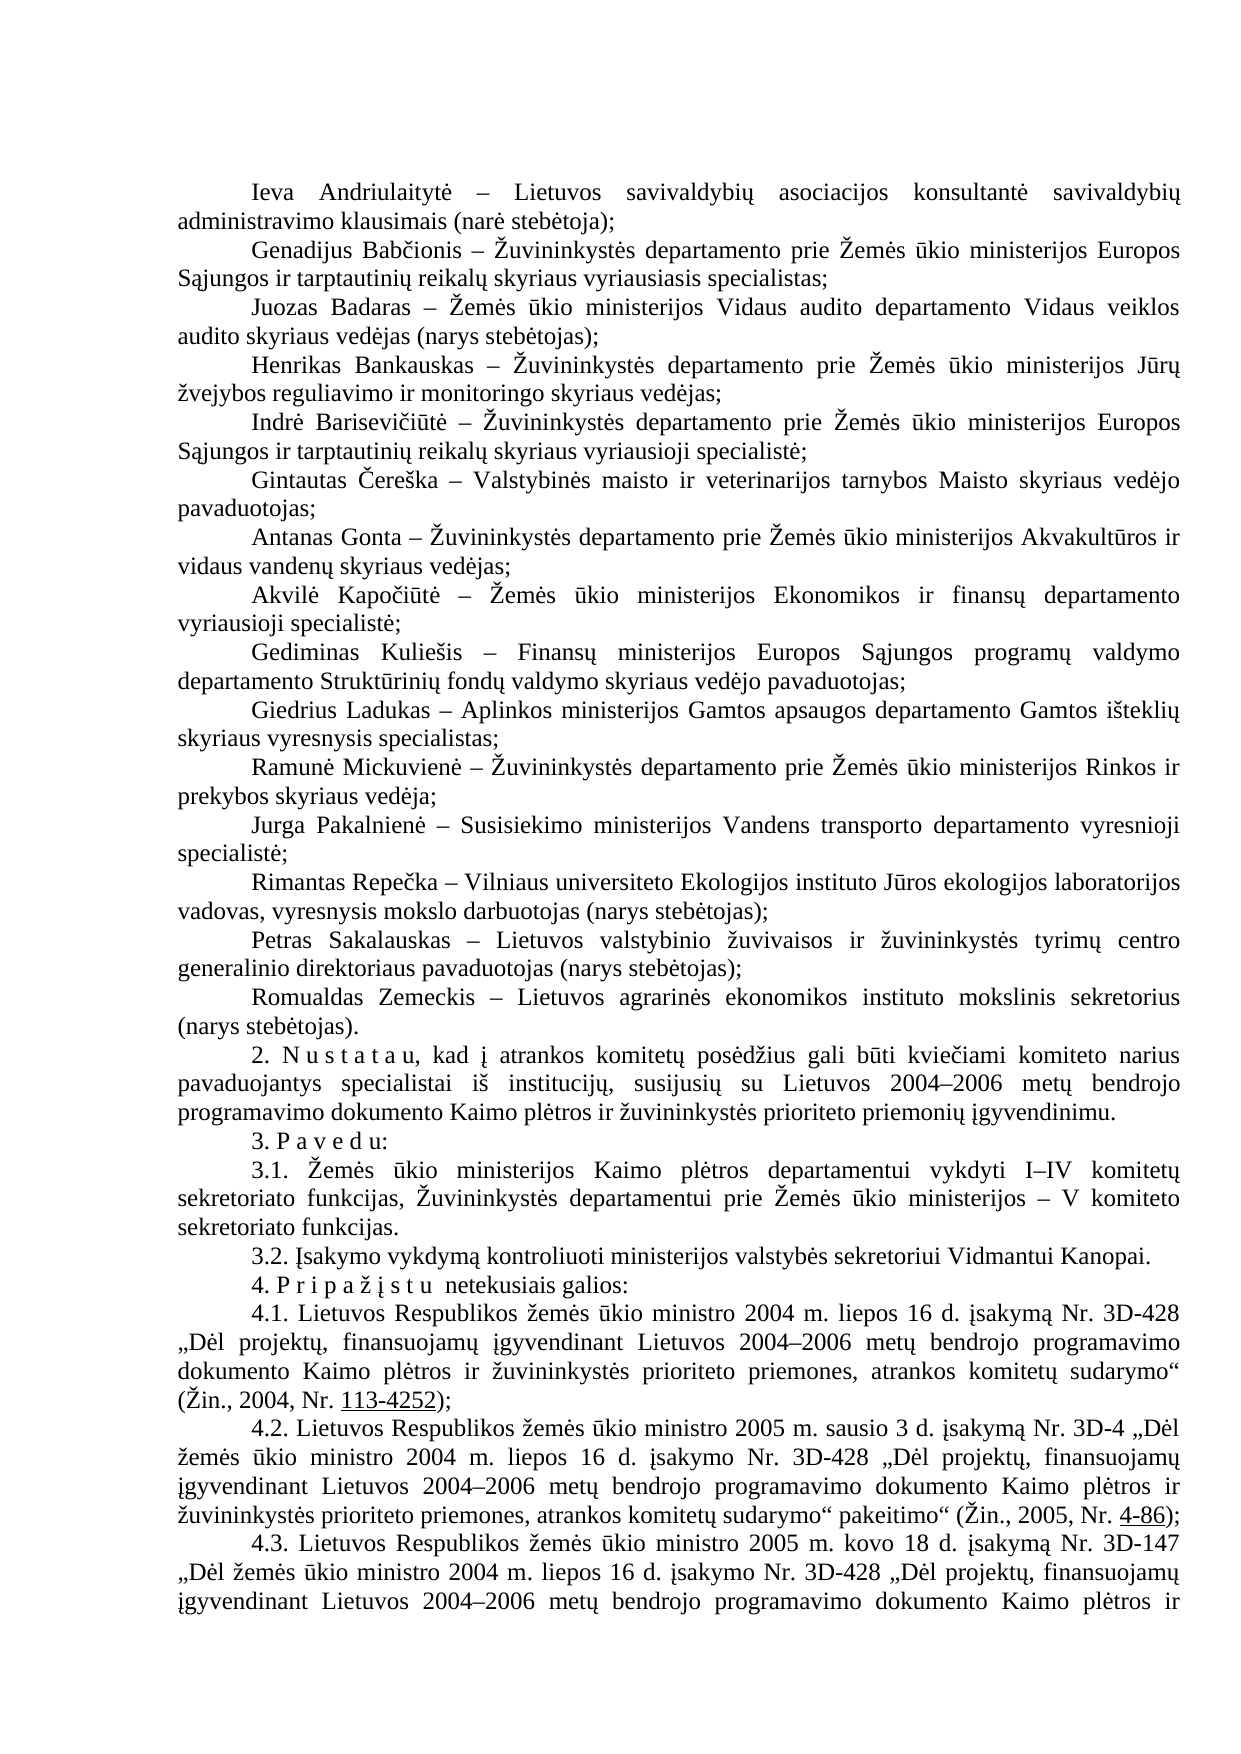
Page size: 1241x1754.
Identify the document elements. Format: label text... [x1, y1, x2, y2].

text 4. Pripažįstu netekusiais galios: [177, 1270, 1181, 1298]
text 3. Pavedu: [177, 1126, 1181, 1155]
text Indrė Barisevičiūtė – Žuvininkystės departamento prie Žemės ūkio ministerijos Europos Sąjungos ir tarptautinių reikalų skyriaus vyriausioji specialistė; [177, 407, 1181, 465]
text Antanas Gonta – Žuvininkystės departamento prie Žemės ūkio ministerijos Akvakultūros ir vidaus vandenų skyriaus vedėjas; [177, 522, 1181, 580]
text Rimantas Repečka – Vilniaus universiteto Ekologijos instituto Jūros ekologijos laboratorijos vadovas, vyresnysis mokslo darbuotojas (narys stebėtojas); [177, 867, 1181, 925]
text Gintautas Čereška – Valstybinės maisto ir veterinarijos tarnybos Maisto skyriaus vedėjo pavaduotojas; [177, 465, 1181, 522]
text Ieva Andriulaitytė – Lietuvos savivaldybių asociacijos konsultantė savivaldybių administravimo klausimais (narė stebėtoja); [177, 177, 1181, 235]
text Ramunė Mickuvienė – Žuvininkystės departamento prie Žemės ūkio ministerijos Rinkos ir prekybos skyriaus vedėja; [177, 752, 1181, 810]
text Genadijus Babčionis – Žuvininkystės departamento prie Žemės ūkio ministerijos Europos Sąjungos ir tarptautinių reikalų skyriaus vyriausiasis specialistas; [177, 235, 1181, 292]
text Petras Sakalauskas – Lietuvos valstybinio žuvivaisos ir žuvininkystės tyrimų centro generalinio direktoriaus pavaduotojas (narys stebėtojas); [177, 925, 1181, 982]
text 4.2. Lietuvos Respublikos žemės ūkio ministro 2005 m. sausio 3 d. įsakymą Nr. 3D-4 „Dėl žemės ūkio ministro 2004 m. liepos 16 d. įsakymo Nr. 3D-428 „Dėl projektų, finansuojamų įgyvendinant Lietuvos 2004–2006 metų bendrojo programavimo dokumento Kaimo plėtros ir žuvininkystės prioriteto priemones, atrankos komitetų sudarymo“ pakeitimo“ (Žin., 2005, Nr. 4-86); [177, 1413, 1181, 1528]
text Henrikas Bankauskas – Žuvininkystės departamento prie Žemės ūkio ministerijos Jūrų žvejybos reguliavimo ir monitoringo skyriaus vedėjas; [177, 350, 1181, 407]
text 3.2. Įsakymo vykdymą kontroliuoti ministerijos valstybės sekretoriui Vidmantui Kanopai. [177, 1241, 1181, 1270]
text Jurga Pakalnienė – Susisiekimo ministerijos Vandens transporto departamento vyresnioji specialistė; [177, 810, 1181, 867]
text 2. Nustatau, kad į atrankos komitetų posėdžius gali būti kviečiami komiteto narius pavaduojantys specialistai iš institucijų, susijusių su Lietuvos 2004–2006 metų bendrojo programavimo dokumento Kaimo plėtros ir žuvininkystės prioriteto priemonių įgyvendinimu. [177, 1040, 1181, 1126]
text Juozas Badaras – Žemės ūkio ministerijos Vidaus audito departamento Vidaus veiklos audito skyriaus vedėjas (narys stebėtojas); [177, 292, 1181, 350]
text Giedrius Ladukas – Aplinkos ministerijos Gamtos apsaugos departamento Gamtos išteklių skyriaus vyresnysis specialistas; [177, 695, 1181, 752]
text Gediminas Kuliešis – Finansų ministerijos Europos Sąjungos programų valdymo departamento Struktūrinių fondų valdymo skyriaus vedėjo pavaduotojas; [177, 637, 1181, 695]
text Akvilė Kapočiūtė – Žemės ūkio ministerijos Ekonomikos ir finansų departamento vyriausioji specialistė; [177, 580, 1181, 637]
text 3.1. Žemės ūkio ministerijos Kaimo plėtros departamentui vykdyti I–IV komitetų sekretoriato funkcijas, Žuvininkystės departamentui prie Žemės ūkio ministerijos – V komiteto sekretoriato funkcijas. [177, 1155, 1181, 1241]
text Romualdas Zemeckis – Lietuvos agrarinės ekonomikos instituto mokslinis sekretorius (narys stebėtojas). [177, 982, 1181, 1040]
text 4.1. Lietuvos Respublikos žemės ūkio ministro 2004 m. liepos 16 d. įsakymą Nr. 3D-428 „Dėl projektų, finansuojamų įgyvendinant Lietuvos 2004–2006 metų bendrojo programavimo dokumento Kaimo plėtros ir žuvininkystės prioriteto priemones, atrankos komitetų sudarymo“ (Žin., 2004, Nr. 113-4252); [177, 1298, 1181, 1413]
text 4.3. Lietuvos Respublikos žemės ūkio ministro 2005 m. kovo 18 d. įsakymą Nr. 3D-147 „Dėl žemės ūkio ministro 2004 m. liepos 16 d. įsakymo Nr. 3D-428 „Dėl projektų, finansuojamų įgyvendinant Lietuvos 2004–2006 metų bendrojo programavimo dokumento Kaimo plėtros ir [177, 1528, 1181, 1615]
